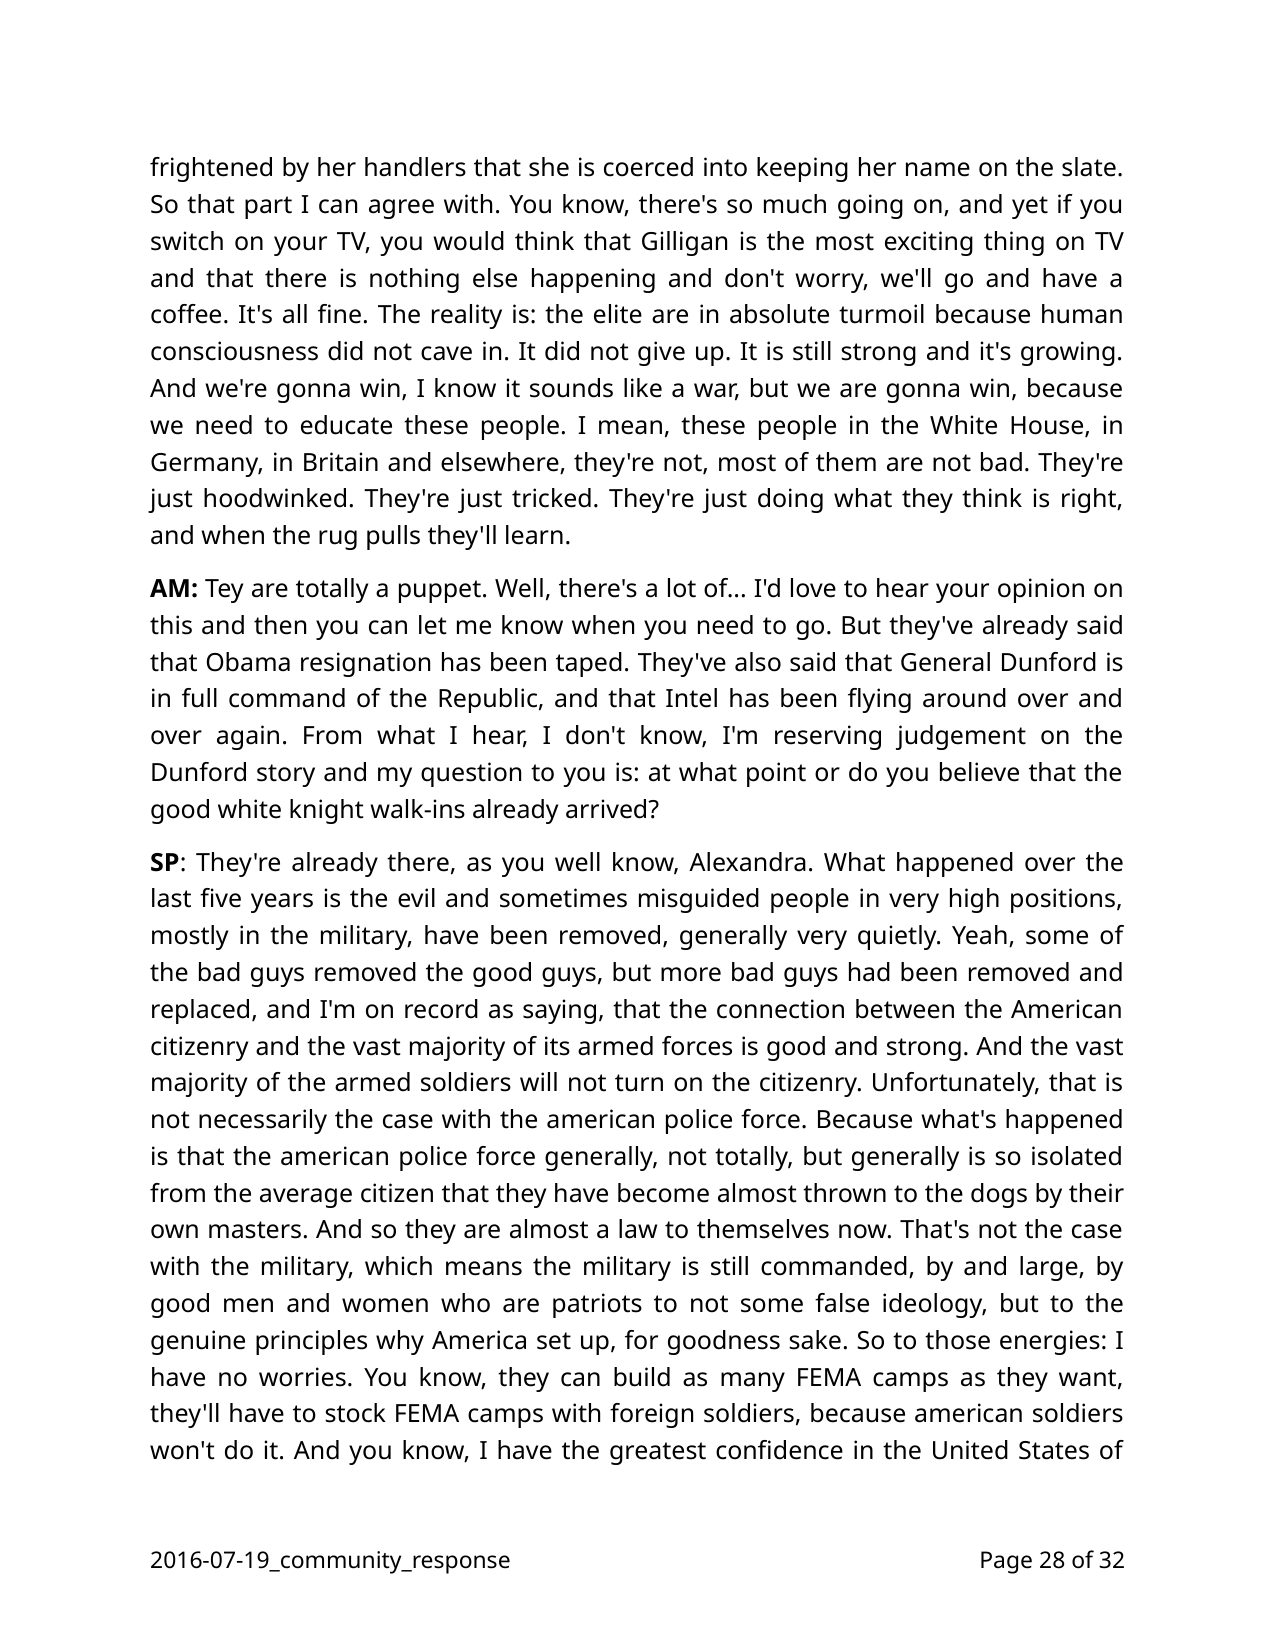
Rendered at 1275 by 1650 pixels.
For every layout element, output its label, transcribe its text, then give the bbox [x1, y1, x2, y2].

text SP: They're already there, as you well know, Alexandra. What happened over the last five years is the evil and sometimes misguided people in very high positions, mostly in the military, have been removed, generally very quietly. Yeah, some of the bad guys removed the good guys, but more bad guys had been removed and replaced, and I'm on record as saying, that the connection between the American citizenry and the vast majority of its armed forces is good and strong. And the vast majority of the armed soldiers will not turn on the citizenry. Unfortunately, that is not necessarily the case with the american police force. Because what's happened is that the american police force generally, not totally, but generally is so isolated from the average citizen that they have become almost thrown to the dogs by their own masters. And so they are almost a law to themselves now. That's not the case with the military, which means the military is still commanded, by and large, by good men and women who are patriots to not some false ideology, but to the genuine principles why America set up, for goodness sake. So to those energies: I have no worries. You know, they can build as many FEMA camps as they want, they'll have to stock FEMA camps with foreign soldiers, because american soldiers won't do it. And you know, I have the greatest confidence in the United States of [150, 844, 1125, 1467]
text frightened by her handlers that she is coerced into keeping her name on the slate. So that part I can agree with. You know, there's so much going on, and yet if you switch on your TV, you would think that Gilligan is the most exciting thing on TV and that there is nothing else happening and don't worry, we'll go and have a coffee. It's all fine. The reality is: the elite are in absolute turmoil because human consciousness did not cave in. It did not give up. It is still strong and it's growing. And we're gonna win, I know it sounds like a war, but we are gonna win, because we need to educate these people. I mean, these people in the White House, in Germany, in Britain and elsewhere, they're not, most of them are not bad. They're just hoodwinked. They're just tricked. They're just doing what they think is right, and when the rug pulls they'll learn. [150, 150, 1125, 552]
text AM: Tey are totally a puppet. Well, there's a lot of... I'd love to hear your opinion on this and then you can let me know when you need to go. But they've already said that Obama resignation has been taped. They've also said that General Dunford is in full command of the Republic, and that Intel has been flying around over and over again. From what I hear, I don't know, I'm reserving judgement on the Dunford story and my question to you is: at what point or do you believe that the good white knight walk-ins already arrived? [150, 571, 1125, 825]
